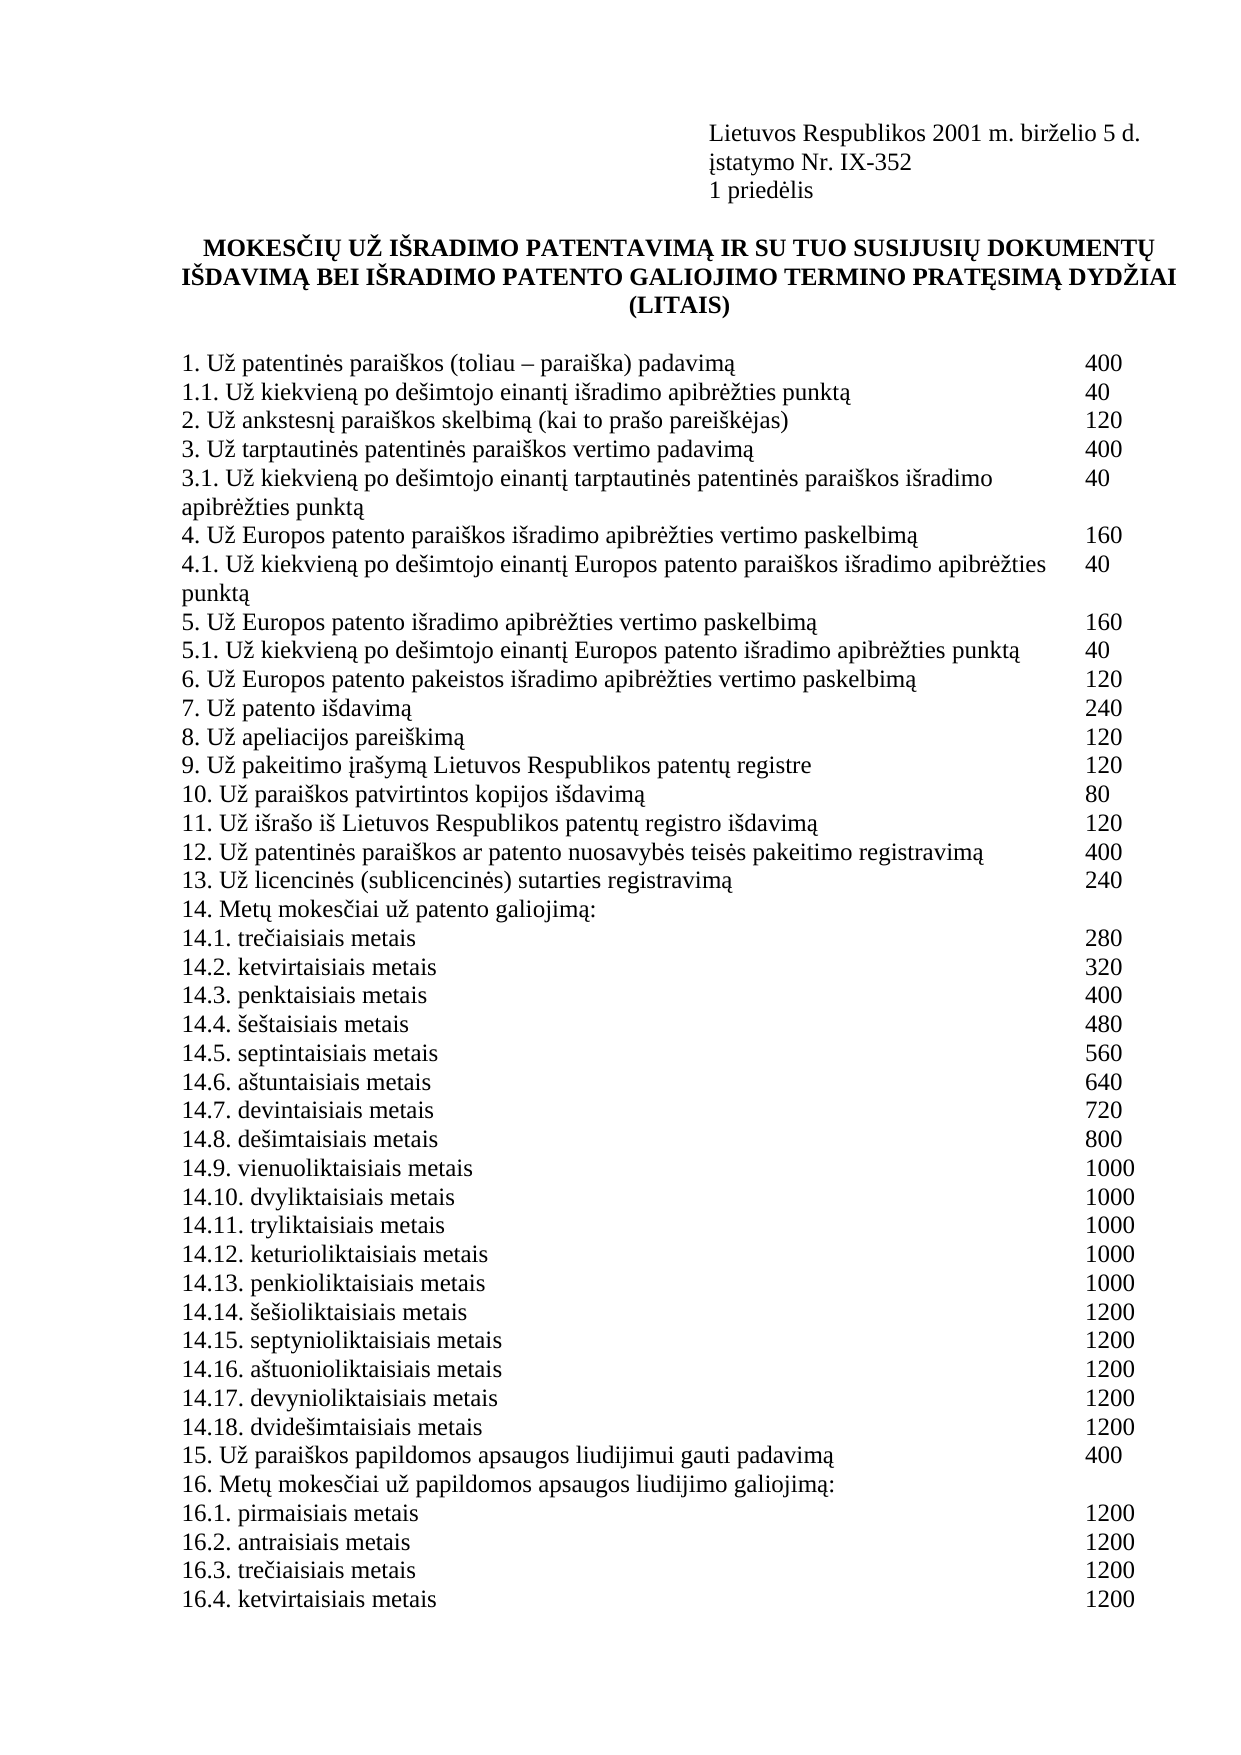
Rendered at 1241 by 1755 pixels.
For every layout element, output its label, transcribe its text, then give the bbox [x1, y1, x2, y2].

table_header 400 [1081, 348, 1181, 377]
table_cell 120 [1081, 808, 1181, 837]
table_cell 160 [1081, 521, 1181, 549]
text MOKESČIŲ UŽ IŠRADIMO PATENTAVIMĄ IR SU TUO SUSIJUSIŲ DOKUMENTŲ IŠDAVIMĄ BEI IŠRADIMO PATENTO GALIOJIMO TERMINO PRATĘSIMĄ DYDŽIAI (LITAIS) [177, 233, 1181, 319]
table_cell 4.1. Už kiekvieną po dešimtojo einantį Europos patento paraiškos išradimo apibrėžties punktą [177, 549, 1081, 607]
table_header 1. Už patentinės paraiškos (toliau – paraiška) padavimą [177, 348, 1081, 377]
table_cell 1200 [1081, 1584, 1181, 1613]
table_cell 6. Už Europos patento pakeistos išradimo apibrėžties vertimo paskelbimą [177, 664, 1081, 693]
table_cell 1200 [1081, 1556, 1181, 1584]
table_cell 14. Metų mokesčiai už patento galiojimą: [177, 894, 1081, 923]
table_cell 400 [1081, 837, 1181, 866]
table_cell 16.2. antraisiais metais [177, 1527, 1081, 1556]
table_cell 14.16. aštuonioliktaisiais metais [177, 1354, 1081, 1383]
table_cell 480 [1081, 1009, 1181, 1038]
table_cell 14.10. dvyliktaisiais metais [177, 1182, 1081, 1211]
table_cell 3. Už tarptautinės patentinės paraiškos vertimo padavimą [177, 434, 1081, 463]
text 1 priedėlis [177, 176, 1181, 204]
table_cell 9. Už pakeitimo įrašymą Lietuvos Respublikos patentų registre [177, 751, 1081, 779]
table_cell 1200 [1081, 1412, 1181, 1441]
table_cell 3.1. Už kiekvieną po dešimtojo einantį tarptautinės patentinės paraiškos išradimo apibrėžties punktą [177, 463, 1081, 521]
table_cell 320 [1081, 952, 1181, 981]
table_cell 8. Už apeliacijos pareiškimą [177, 722, 1081, 751]
table_cell 14.14. šešioliktaisiais metais [177, 1297, 1081, 1326]
table_cell 5.1. Už kiekvieną po dešimtojo einantį Europos patento išradimo apibrėžties punktą [177, 636, 1081, 664]
text Lietuvos Respublikos 2001 m. birželio 5 d. [177, 118, 1181, 147]
table_cell 14.4. šeštaisiais metais [177, 1009, 1081, 1038]
table_cell 14.7. devintaisiais metais [177, 1096, 1081, 1124]
table_cell 400 [1081, 434, 1181, 463]
table_cell 14.12. keturioliktaisiais metais [177, 1239, 1081, 1268]
table_cell 1200 [1081, 1297, 1181, 1326]
table_cell 14.17. devynioliktaisiais metais [177, 1383, 1081, 1412]
table_cell 40 [1081, 549, 1181, 607]
table_cell 14.3. penktaisiais metais [177, 981, 1081, 1009]
table_cell 40 [1081, 463, 1181, 521]
table_cell [1081, 1469, 1181, 1498]
table_cell 12. Už patentinės paraiškos ar patento nuosavybės teisės pakeitimo registravimą [177, 837, 1081, 866]
table_cell 11. Už išrašo iš Lietuvos Respublikos patentų registro išdavimą [177, 808, 1081, 837]
table_cell 1000 [1081, 1268, 1181, 1297]
table_cell 120 [1081, 664, 1181, 693]
table_cell 1200 [1081, 1527, 1181, 1556]
table_cell 1000 [1081, 1182, 1181, 1211]
table_cell 14.15. septynioliktaisiais metais [177, 1326, 1081, 1354]
table_cell 40 [1081, 377, 1181, 406]
table_cell 7. Už patento išdavimą [177, 693, 1081, 722]
table_cell 16.4. ketvirtaisiais metais [177, 1584, 1081, 1613]
table_cell 1.1. Už kiekvieną po dešimtojo einantį išradimo apibrėžties punktą [177, 377, 1081, 406]
table_cell 5. Už Europos patento išradimo apibrėžties vertimo paskelbimą [177, 607, 1081, 636]
table_cell 14.11. tryliktaisiais metais [177, 1211, 1081, 1239]
table_cell 560 [1081, 1038, 1181, 1067]
table_cell 4. Už Europos patento paraiškos išradimo apibrėžties vertimo paskelbimą [177, 521, 1081, 549]
table_cell 1000 [1081, 1239, 1181, 1268]
table_cell 640 [1081, 1067, 1181, 1096]
table_cell 80 [1081, 779, 1181, 808]
table_cell 16.1. pirmaisiais metais [177, 1498, 1081, 1527]
table_cell 280 [1081, 923, 1181, 952]
table_cell 2. Už ankstesnį paraiškos skelbimą (kai to prašo pareiškėjas) [177, 406, 1081, 434]
table_cell 14.9. vienuoliktaisiais metais [177, 1153, 1081, 1182]
table_cell 14.6. aštuntaisiais metais [177, 1067, 1081, 1096]
table_cell 15. Už paraiškos papildomos apsaugos liudijimui gauti padavimą [177, 1441, 1081, 1469]
table_cell 14.2. ketvirtaisiais metais [177, 952, 1081, 981]
table_cell 1200 [1081, 1498, 1181, 1527]
table_cell 120 [1081, 406, 1181, 434]
table_cell 14.13. penkioliktaisiais metais [177, 1268, 1081, 1297]
table_cell 16. Metų mokesčiai už papildomos apsaugos liudijimo galiojimą: [177, 1469, 1081, 1498]
table_cell 1200 [1081, 1383, 1181, 1412]
table_cell 400 [1081, 981, 1181, 1009]
table_cell 1000 [1081, 1211, 1181, 1239]
table_cell 800 [1081, 1124, 1181, 1153]
table_cell 40 [1081, 636, 1181, 664]
table_cell 720 [1081, 1096, 1181, 1124]
text įstatymo Nr. IX-352 [177, 147, 1181, 176]
table_cell 1200 [1081, 1326, 1181, 1354]
table_cell 120 [1081, 751, 1181, 779]
table_cell 1000 [1081, 1153, 1181, 1182]
table_cell 120 [1081, 722, 1181, 751]
table_cell [1081, 894, 1181, 923]
table_cell 240 [1081, 866, 1181, 894]
table_cell 240 [1081, 693, 1181, 722]
table_cell 16.3. trečiaisiais metais [177, 1556, 1081, 1584]
table_cell 14.18. dvidešimtaisiais metais [177, 1412, 1081, 1441]
table_cell 10. Už paraiškos patvirtintos kopijos išdavimą [177, 779, 1081, 808]
table_cell 13. Už licencinės (sublicencinės) sutarties registravimą [177, 866, 1081, 894]
table_cell 14.5. septintaisiais metais [177, 1038, 1081, 1067]
table_cell 400 [1081, 1441, 1181, 1469]
table_cell 14.1. trečiaisiais metais [177, 923, 1081, 952]
table_cell 14.8. dešimtaisiais metais [177, 1124, 1081, 1153]
table_cell 1200 [1081, 1354, 1181, 1383]
table_cell 160 [1081, 607, 1181, 636]
